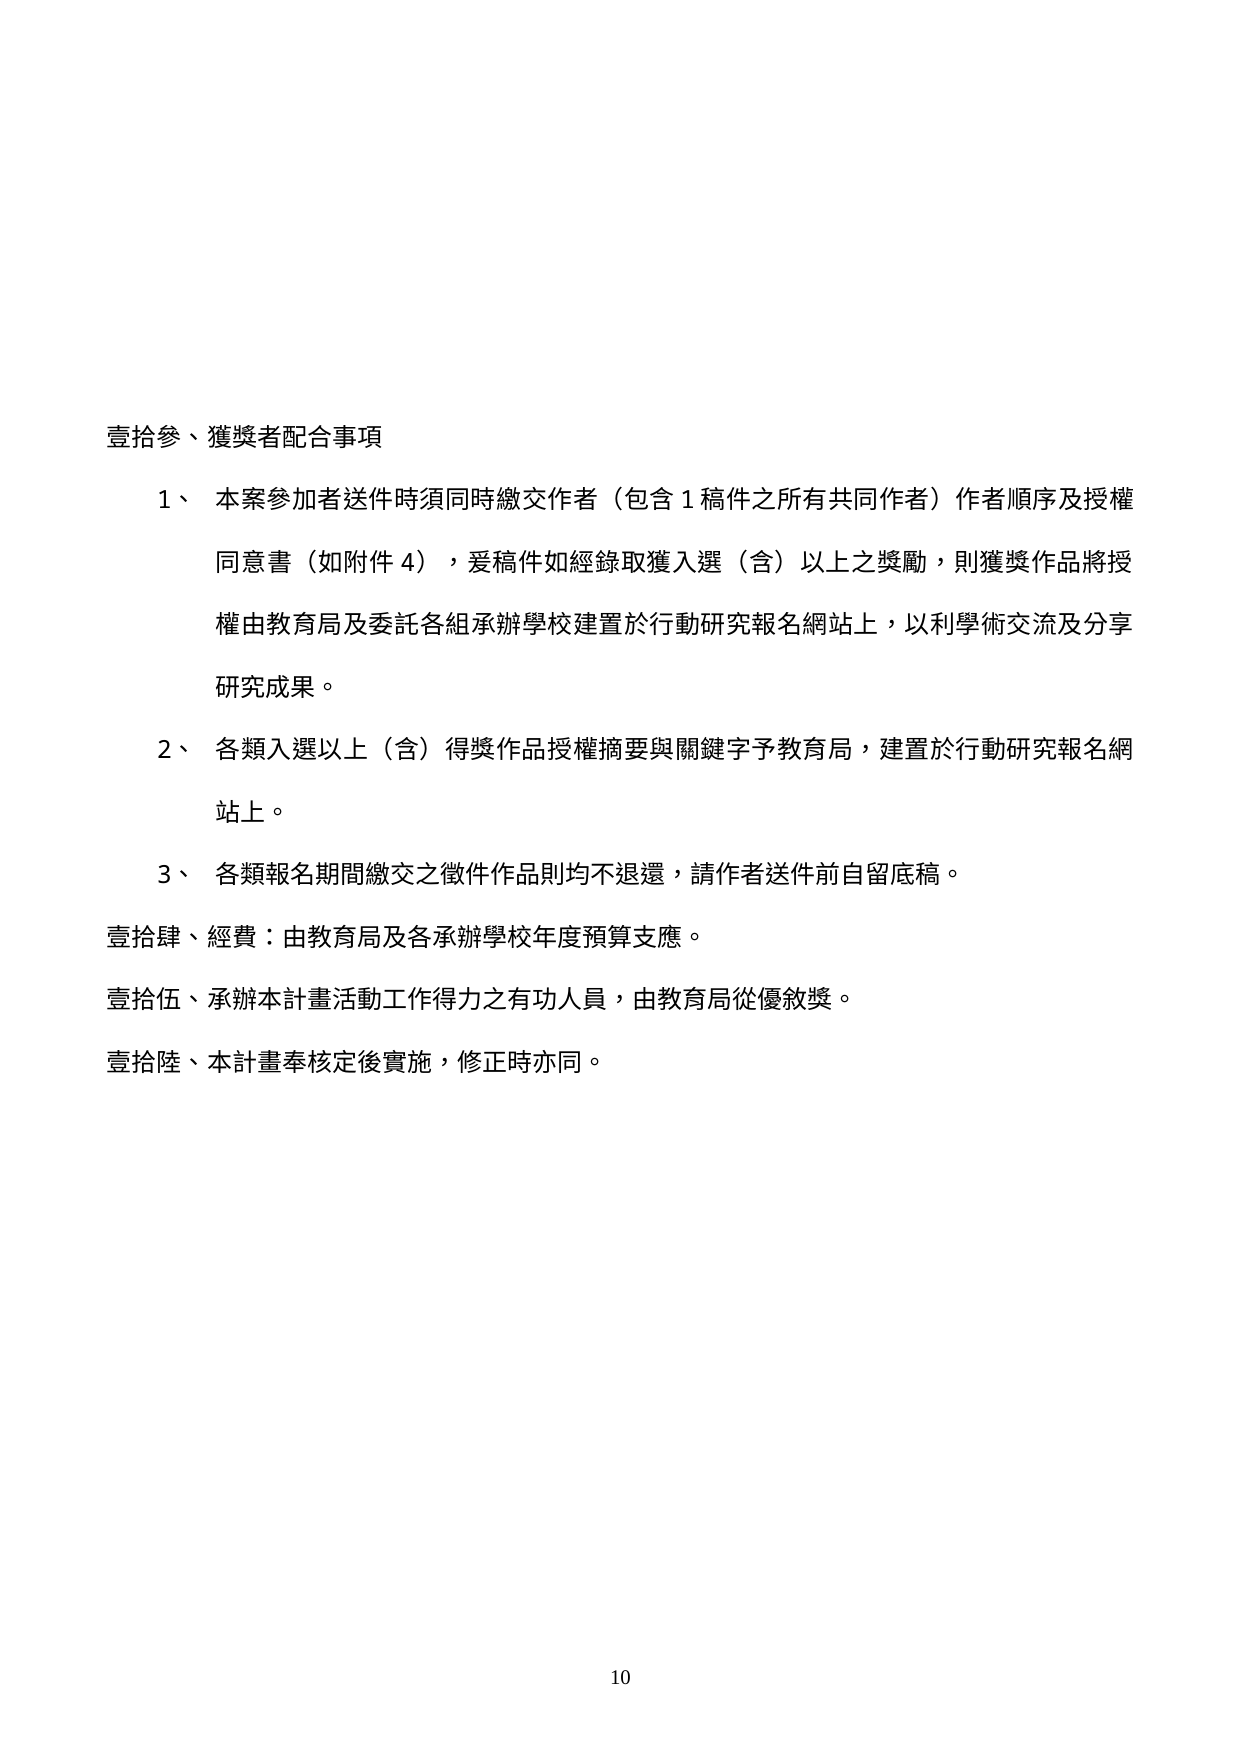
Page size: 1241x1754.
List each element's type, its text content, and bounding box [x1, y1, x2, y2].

list 獲獎者配合事項 [106, 393, 1134, 456]
list 承辦本計畫活動工作得力之有功人員，由教育局從優敘獎。 [106, 956, 1134, 1018]
list 各類報名期間繳交之徵件作品則均不退還，請作者送件前自留底稿。 [157, 831, 1134, 893]
list 本計畫奉核定後實施，修正時亦同。 [106, 1018, 1134, 1081]
list 各類入選以上（含）得獎作品授權摘要與關鍵字予教育局，建置於行動研究報名網站上。 [157, 706, 1134, 831]
list 經費：由教育局及各承辦學校年度預算支應。 [106, 893, 1134, 956]
list 本案參加者送件時須同時繳交作者（包含1稿件之所有共同作者）作者順序及授權同意書（如附件4），爰稿件如經錄取獲入選（含）以上之獎勵，則獲獎作品將授權由教育局及委託各組承辦學校建置於行動研究報名網站上，以利學術交流及分享研究成果。 [157, 456, 1134, 706]
